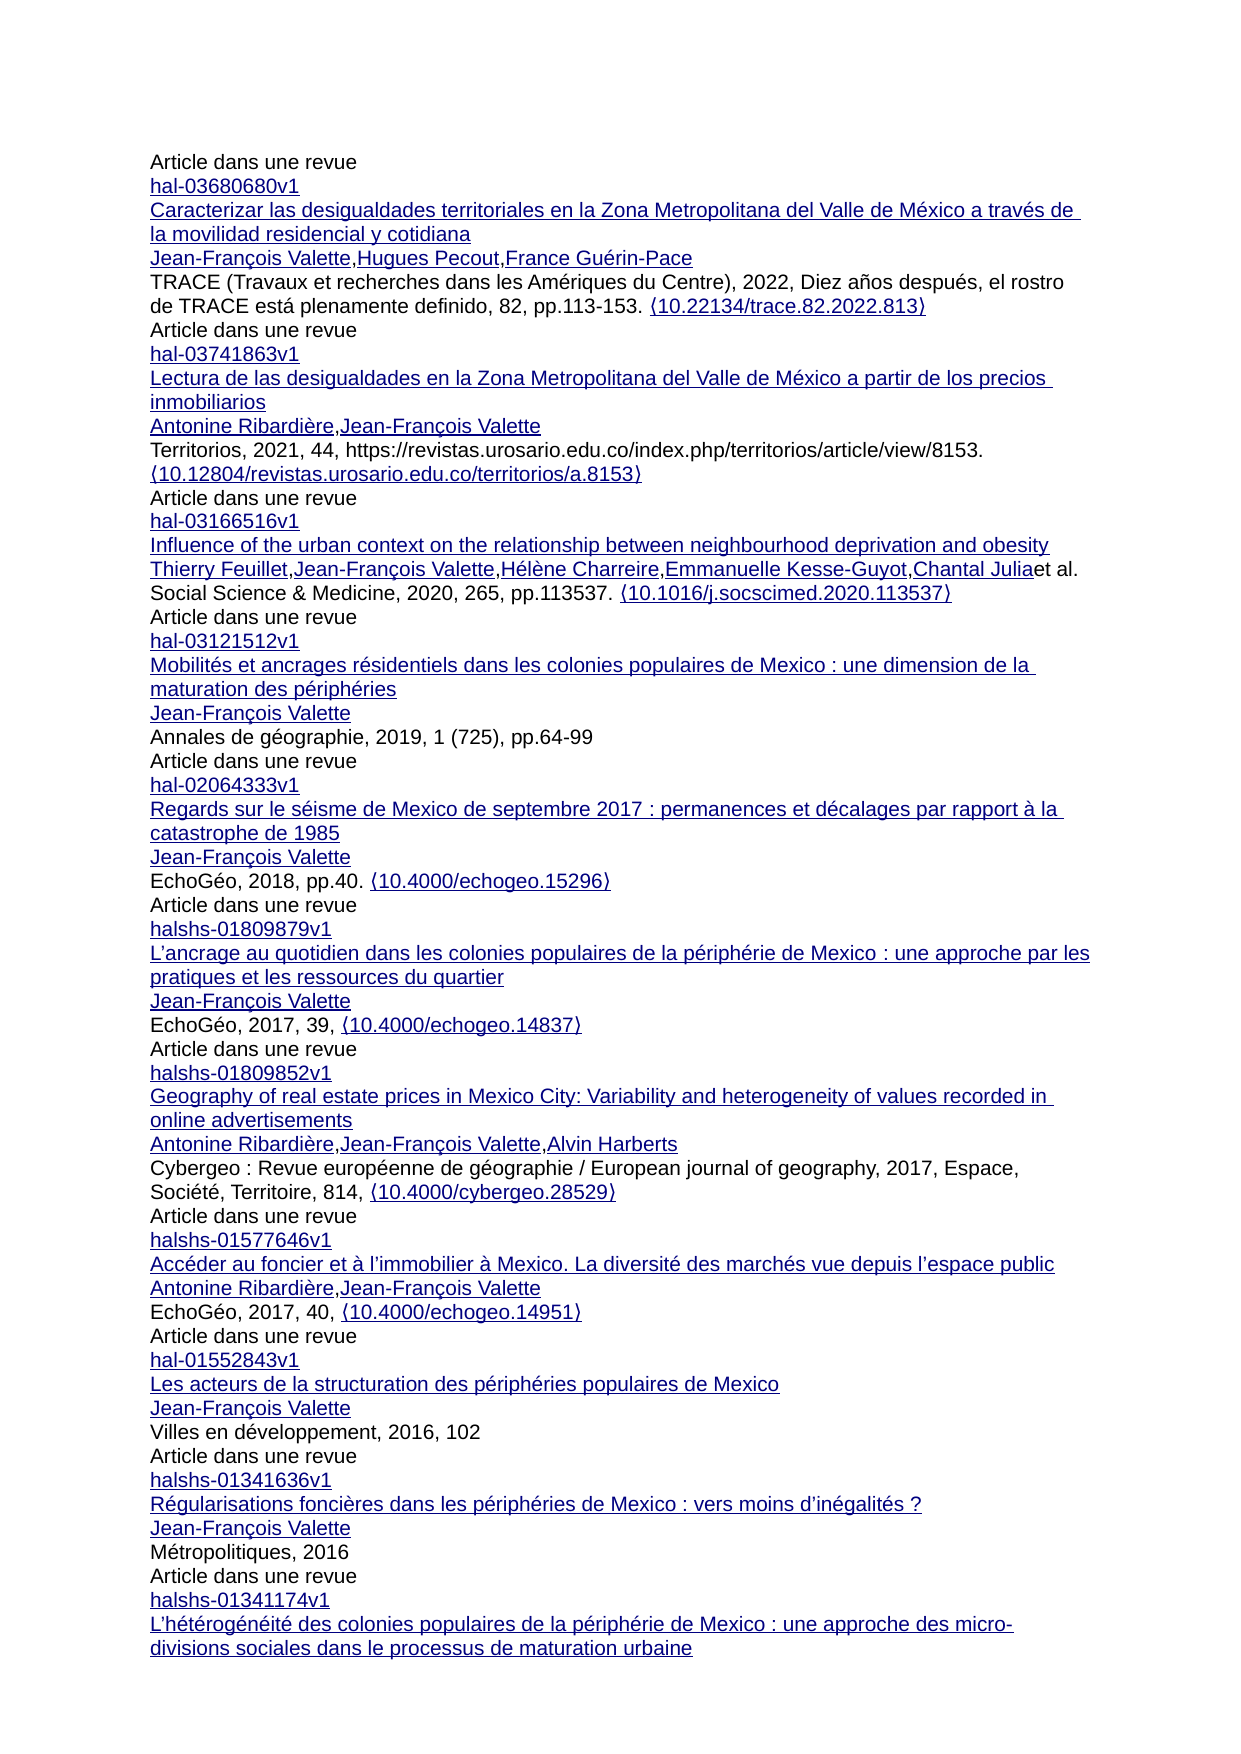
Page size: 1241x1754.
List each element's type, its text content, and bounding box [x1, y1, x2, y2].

table_cell Régularisations foncières dans les périphéries de Mexico : vers moins d’inégalités ? Jean-François Valette Métropolitiques, 2016 Article dans une revue halshs-01341174v1 [150, 1492, 1090, 1611]
table_cell Geography of real estate prices in Mexico City: Variability and heterogeneity of values recorded in online advertisements Antonine Ribardière,Jean-François Valette,Alvin Harberts Cybergeo : Revue européenne de géographie / European journal of geography, 2017, Espace, Société, Territoire, 814, ⟨10.4000/cybergeo.28529⟩ Article dans une revue halshs-01577646v1 [150, 1084, 1090, 1252]
table_cell Caracterizar las desigualdades territoriales en la Zona Metropolitana del Valle de México a través de la movilidad residencial y cotidiana Jean-François Valette,Hugues Pecout,France Guérin-Pace TRACE (Travaux et recherches dans les Amériques du Centre), 2022, Diez años después, el rostro de TRACE está plenamente definido, 82, pp.113-153. ⟨10.22134/trace.82.2022.813⟩ Article dans une revue hal-03741863v1 [150, 198, 1090, 366]
table_cell Mobilités et ancrages résidentiels dans les colonies populaires de Mexico : une dimension de la maturation des périphéries Jean-François Valette Annales de géographie, 2019, 1 (725), pp.64-99 Article dans une revue hal-02064333v1 [150, 653, 1090, 797]
table_cell Les acteurs de la structuration des périphéries populaires de Mexico Jean-François Valette Villes en développement, 2016, 102 Article dans une revue halshs-01341636v1 [150, 1372, 1090, 1492]
table_cell Article dans une revue hal-03680680v1 [150, 150, 1090, 198]
table_cell Regards sur le séisme de Mexico de septembre 2017 : permanences et décalages par rapport à la catastrophe de 1985 Jean-François Valette EchoGéo, 2018, pp.40. ⟨10.4000/echogeo.15296⟩ Article dans une revue halshs-01809879v1 [150, 797, 1090, 941]
table_cell Lectura de las desigualdades en la Zona Metropolitana del Valle de México a partir de los precios inmobiliarios Antonine Ribardière,Jean-François Valette Territorios, 2021, 44, https://revistas.urosario.edu.co/index.php/territorios/article/view/8153. ⟨10.12804/revistas.urosario.edu.co/territorios/a.8153⟩ Article dans une revue hal-03166516v1 [150, 366, 1090, 533]
table_cell Accéder au foncier et à l’immobilier à Mexico. La diversité des marchés vue depuis l’espace public Antonine Ribardière,Jean-François Valette EchoGéo, 2017, 40, ⟨10.4000/echogeo.14951⟩ Article dans une revue hal-01552843v1 [150, 1252, 1090, 1372]
table_cell pratiques et les ressources du quartier Jean-François Valette EchoGéo, 2017, 39, ⟨10.4000/echogeo.14837⟩ Article dans une revue halshs-01809852v1 [150, 963, 1090, 1084]
table_cell L’ancrage au quotidien dans les colonies populaires de la périphérie de Mexico : une approche par les [150, 941, 1090, 962]
table_cell Influence of the urban context on the relationship between neighbourhood deprivation and obesity Thierry Feuillet,Jean-François Valette,Hélène Charreire,Emmanuelle Kesse-Guyot,Chantal Juliaet al. Social Science & Medicine, 2020, 265, pp.113537. ⟨10.1016/j.socscimed.2020.113537⟩ Article dans une revue hal-03121512v1 [150, 533, 1090, 653]
table_cell L’hétérogénéité des colonies populaires de la périphérie de Mexico : une approche des micro-divisions sociales dans le processus de maturation urbaine [150, 1611, 1090, 1659]
